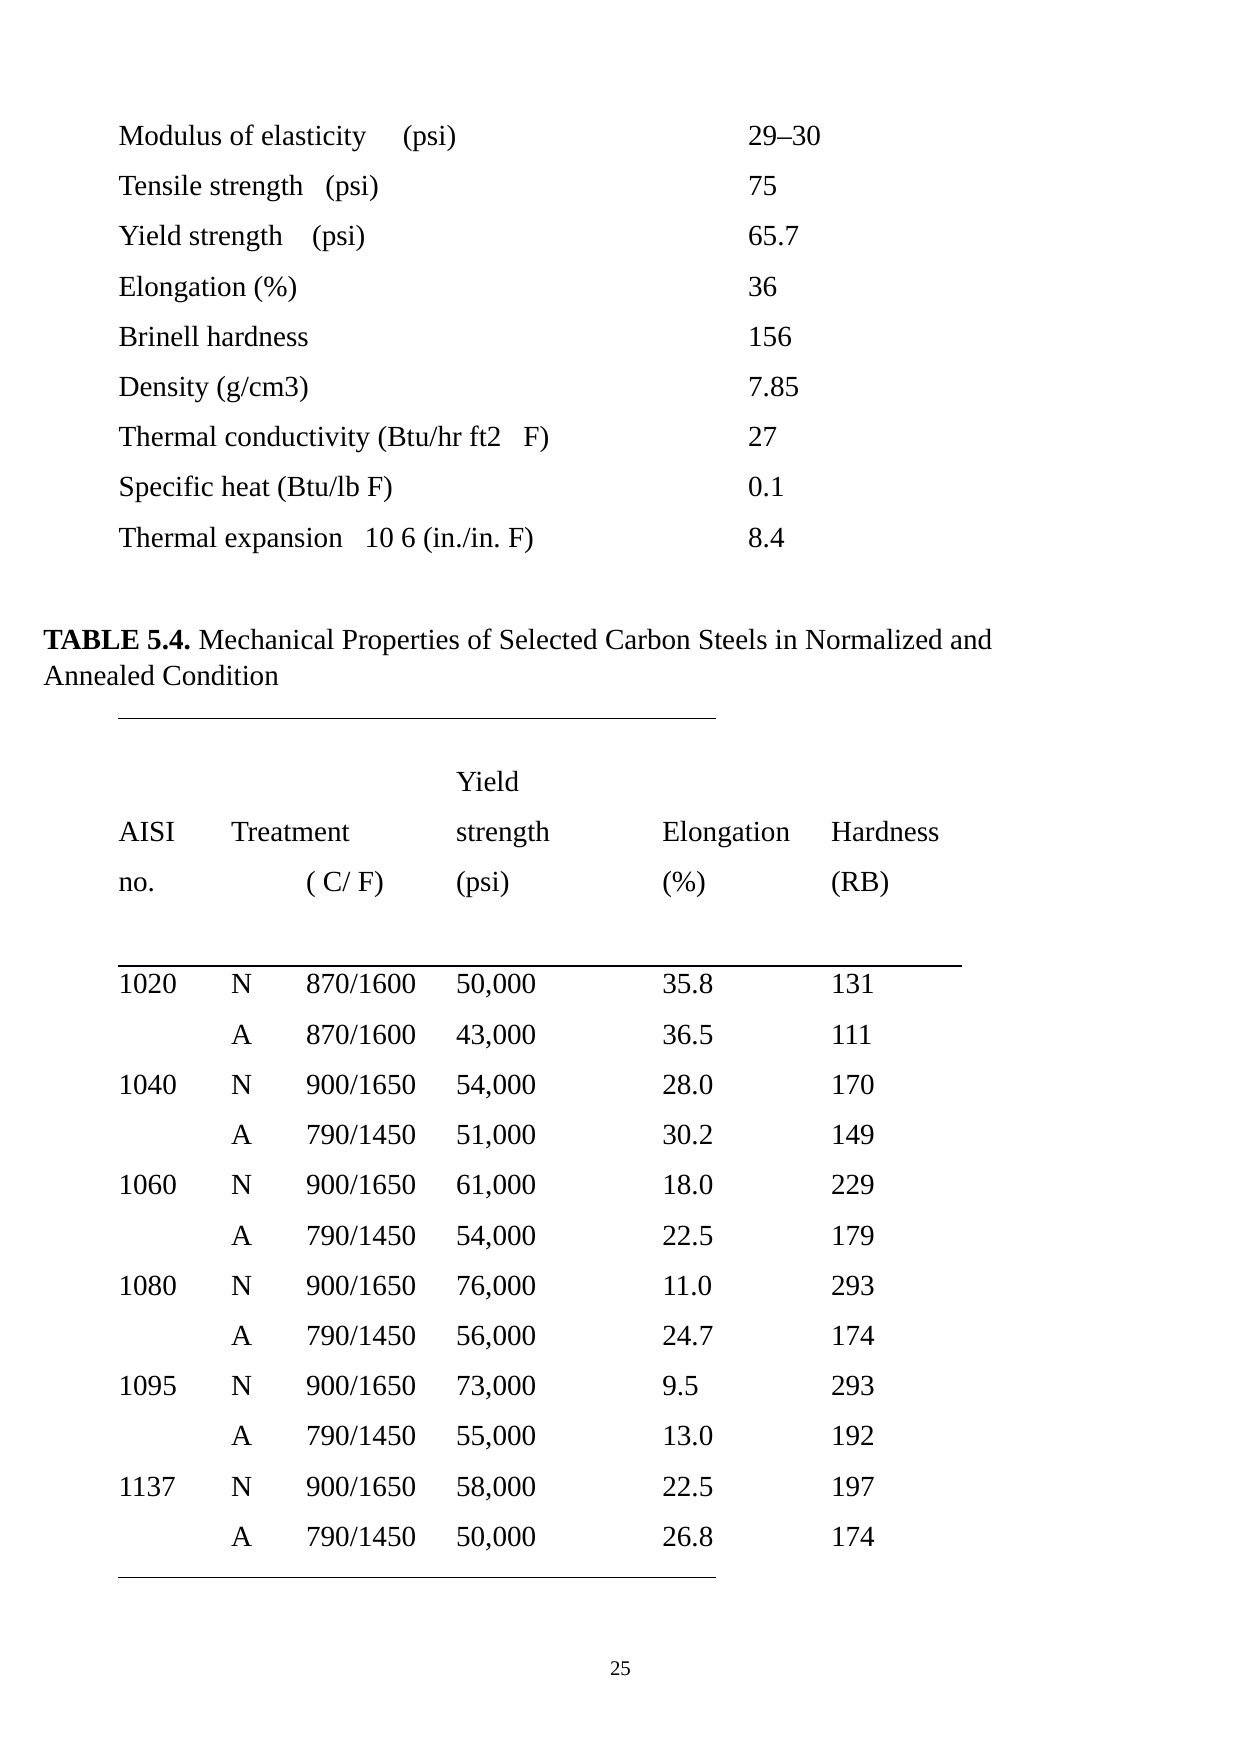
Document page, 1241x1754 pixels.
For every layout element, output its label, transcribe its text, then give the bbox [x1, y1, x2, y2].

table_cell [118, 1117, 231, 1167]
table_cell [118, 1318, 231, 1368]
table_cell 51,000 [456, 1117, 662, 1167]
table_cell 28.0 [662, 1067, 831, 1117]
table_header [118, 764, 231, 814]
table_cell Brinell hardness [118, 319, 748, 369]
table_cell 13.0 [662, 1419, 831, 1469]
table_cell 790/1450 [306, 1519, 456, 1569]
table_header [231, 764, 306, 814]
table_cell 174 [831, 1519, 962, 1569]
table_cell Yield strength (psi) [118, 219, 748, 269]
table_cell 900/1650 [306, 1067, 456, 1117]
table_cell 900/1650 [306, 1168, 456, 1218]
table_cell 8.4 [748, 520, 1048, 570]
table_cell Treatment [231, 814, 456, 864]
table_cell AISI [118, 814, 231, 864]
table_cell [118, 1419, 231, 1469]
table_cell 870/1600 [306, 967, 456, 1017]
table_cell 27 [748, 419, 1048, 469]
table_cell A [231, 1017, 306, 1067]
table_header [306, 764, 456, 814]
table_cell 790/1450 [306, 1218, 456, 1268]
table_cell 1095 [118, 1368, 231, 1418]
table_cell 170 [831, 1067, 962, 1117]
table_cell N [231, 1168, 306, 1218]
table_cell 149 [831, 1117, 962, 1167]
table_cell [118, 914, 231, 964]
table_cell 111 [831, 1017, 962, 1067]
table_cell A [231, 1318, 306, 1368]
table_cell Tensile strength (psi) [118, 168, 748, 218]
table_cell (%) [662, 864, 831, 914]
table_cell 11.0 [662, 1268, 831, 1318]
table_cell 900/1650 [306, 1469, 456, 1519]
table_cell Hardness [831, 814, 962, 864]
table_cell N [231, 1368, 306, 1418]
table_cell 293 [831, 1268, 962, 1318]
table_cell (psi) [456, 864, 662, 914]
table_cell 43,000 [456, 1017, 662, 1067]
table_cell 870/1600 [306, 1017, 456, 1067]
table_cell 22.5 [662, 1469, 831, 1519]
table_cell ( C/ F) [306, 864, 456, 914]
table_cell 26.8 [662, 1519, 831, 1569]
table_header [831, 764, 962, 814]
table_cell 293 [831, 1368, 962, 1418]
text TABLE 5.4. Mechanical Properties of Selected Carbon Steels in Normalized and Annealed Condition [43, 622, 1007, 692]
table_header 29–30 [748, 118, 1048, 168]
table_cell 790/1450 [306, 1318, 456, 1368]
table_cell 131 [831, 967, 962, 1017]
table_cell [456, 914, 662, 964]
table_cell 55,000 [456, 1419, 662, 1469]
table_cell Specific heat (Btu/lb F) [118, 470, 748, 520]
table_cell A [231, 1117, 306, 1167]
table_cell 76,000 [456, 1268, 662, 1318]
table_cell no. [118, 864, 231, 914]
table_cell Elongation (%) [118, 269, 748, 319]
table_cell 61,000 [456, 1168, 662, 1218]
table_cell 54,000 [456, 1067, 662, 1117]
table_cell 54,000 [456, 1218, 662, 1268]
table_cell [306, 914, 456, 964]
table_cell 18.0 [662, 1168, 831, 1218]
table_cell A [231, 1419, 306, 1469]
table_cell 790/1450 [306, 1117, 456, 1167]
table_cell (RB) [831, 864, 962, 914]
table_cell 24.7 [662, 1318, 831, 1368]
table_cell [118, 1519, 231, 1569]
table_cell 790/1450 [306, 1419, 456, 1469]
table_cell 7.85 [748, 369, 1048, 419]
table_cell 50,000 [456, 1519, 662, 1569]
table_cell Thermal expansion 10 6 (in./in. F) [118, 520, 748, 570]
table_cell [231, 864, 306, 914]
table_header Modulus of elasticity (psi) [118, 118, 748, 168]
table_cell Elongation [662, 814, 831, 864]
table_cell 174 [831, 1318, 962, 1368]
table_cell 197 [831, 1469, 962, 1519]
table_cell Thermal conductivity (Btu/hr ft2 F) [118, 419, 748, 469]
table_cell 58,000 [456, 1469, 662, 1519]
table_cell [118, 1218, 231, 1268]
table_cell [662, 914, 831, 964]
table_header Yield [456, 764, 662, 814]
table_cell A [231, 1519, 306, 1569]
table_cell 900/1650 [306, 1268, 456, 1318]
table_cell 900/1650 [306, 1368, 456, 1418]
table_cell 1137 [118, 1469, 231, 1519]
table_cell 229 [831, 1168, 962, 1218]
table_cell N [231, 1469, 306, 1519]
table_cell 1040 [118, 1067, 231, 1117]
table_cell 30.2 [662, 1117, 831, 1167]
table_cell 1080 [118, 1268, 231, 1318]
table_cell 22.5 [662, 1218, 831, 1268]
table_cell 179 [831, 1218, 962, 1268]
table_cell 65.7 [748, 219, 1048, 269]
table_cell [231, 914, 306, 964]
table_cell 9.5 [662, 1368, 831, 1418]
table_cell 36 [748, 269, 1048, 319]
table_cell Density (g/cm3) [118, 369, 748, 419]
table_cell 73,000 [456, 1368, 662, 1418]
table_cell N [231, 1067, 306, 1117]
table_cell 1020 [118, 967, 231, 1017]
table_cell strength [456, 814, 662, 864]
table_cell 35.8 [662, 967, 831, 1017]
table_cell 56,000 [456, 1318, 662, 1368]
table_cell N [231, 967, 306, 1017]
table_cell [118, 1017, 231, 1067]
table_header [662, 764, 831, 814]
table_cell 192 [831, 1419, 962, 1469]
table_cell 50,000 [456, 967, 662, 1017]
table_cell 1060 [118, 1168, 231, 1218]
table_cell A [231, 1218, 306, 1268]
table_cell N [231, 1268, 306, 1318]
table_cell 156 [748, 319, 1048, 369]
table_cell 0.1 [748, 470, 1048, 520]
table_cell [831, 914, 962, 964]
table_cell 36.5 [662, 1017, 831, 1067]
table_cell 75 [748, 168, 1048, 218]
